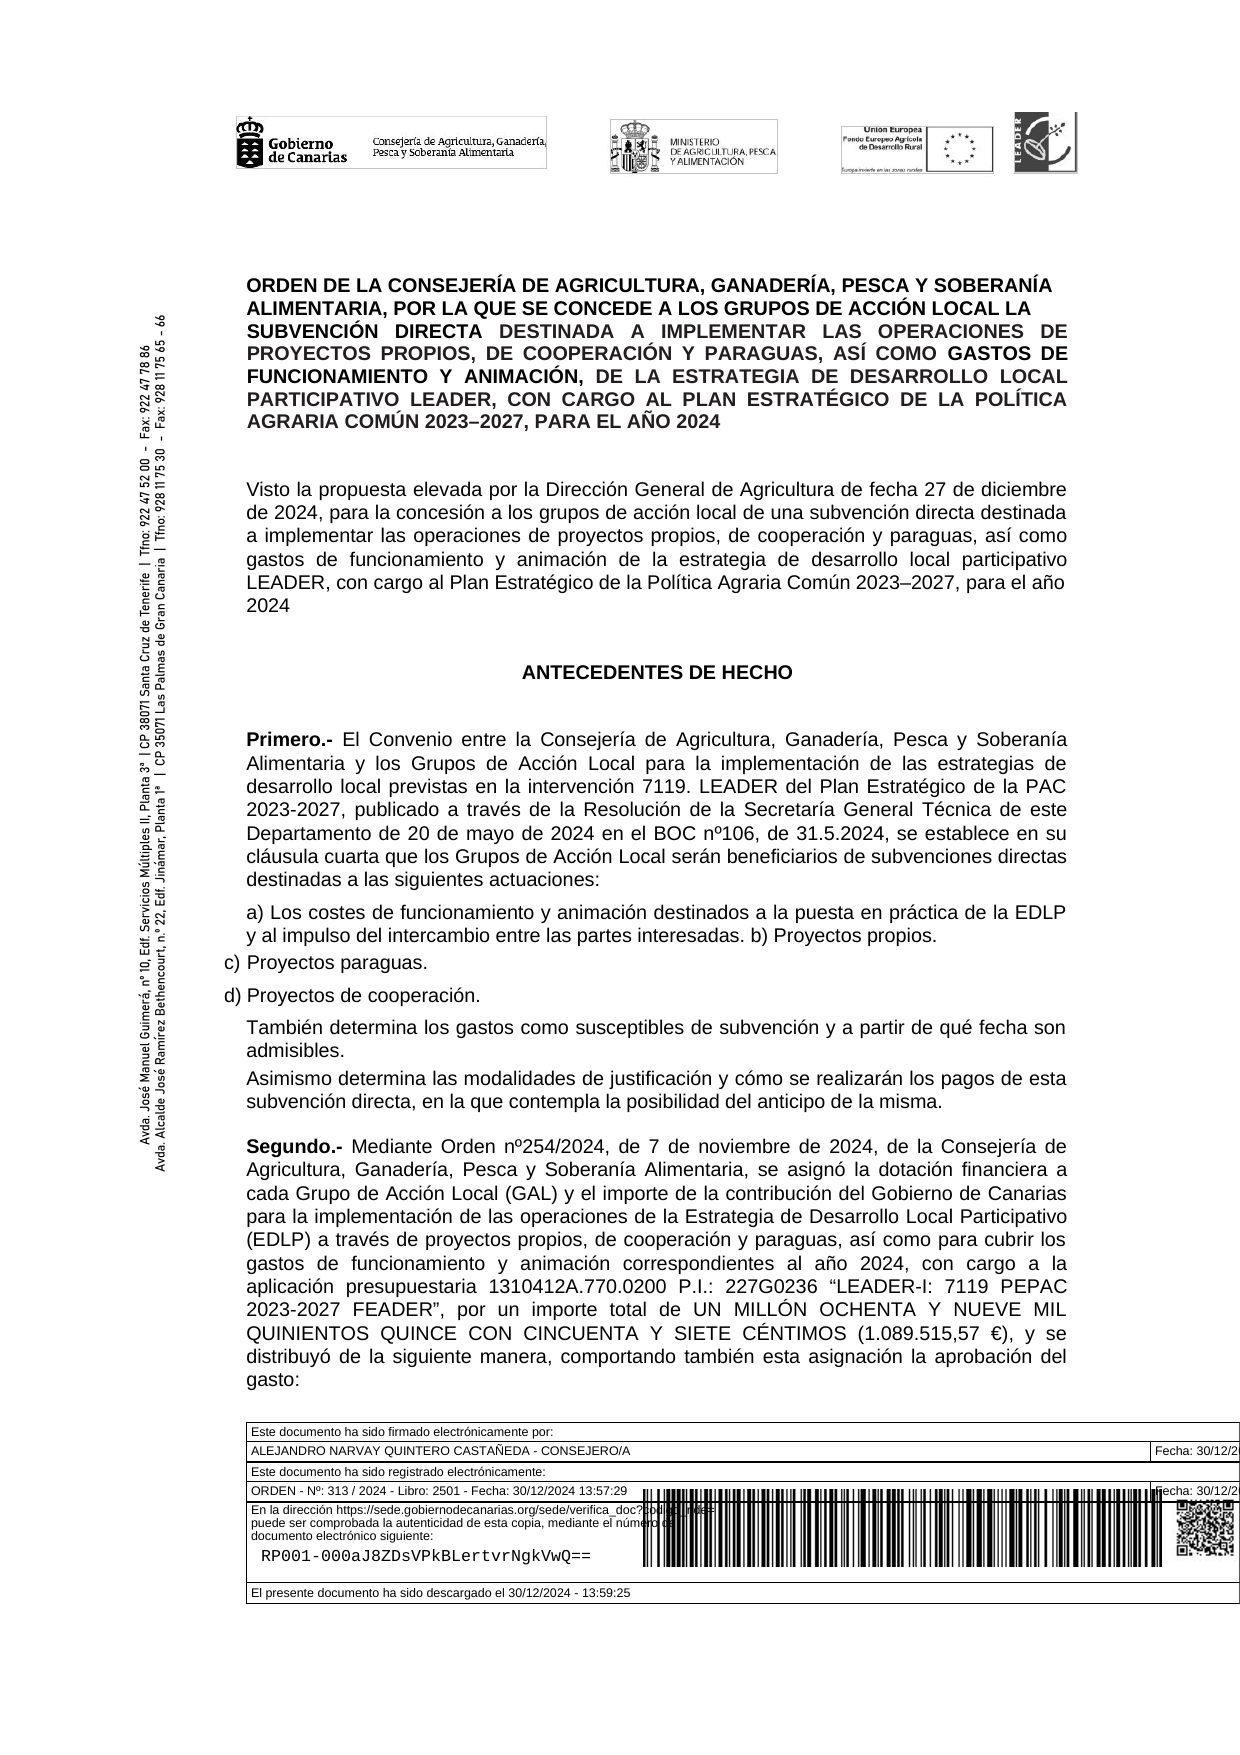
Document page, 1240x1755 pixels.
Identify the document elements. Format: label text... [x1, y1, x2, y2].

text Asimismo determina las modalidades de justificación y cómo se realizarán los pagos de esta subvención directa, en la que contempla la posibilidad del anticipo de la misma. [246, 1067, 1068, 1113]
list Proyectos paraguas. [224, 951, 1068, 974]
text ORDEN DE LA CONSEJERÍA DE AGRICULTURA, GANADERÍA, PESCA Y SOBERANÍA ALIMENTARIA, POR LA QUE SE CONCEDE A LOS GRUPOS DE ACCIÓN LOCAL LA [246, 274, 1068, 319]
text Primero.- El Convenio entre la Consejería de Agricultura, Ganadería, Pesca y Soberanía Alimentaria y los Grupos de Acción Local para la implementación de las estrategias de desarrollo local previstas en la intervención 7119. LEADER del Plan Estratégico de la PAC 2023-2027, publicado a través de la Resolución de la Secretaría General Técnica de este Departamento de 20 de mayo de 2024 en el BOC nº106, de 31.5.2024, se establece en su cláusula cuarta que los Grupos de Acción Local serán beneficiarios de subvenciones directas destinadas a las siguientes actuaciones: [246, 728, 1068, 891]
list Proyectos de cooperación. [224, 983, 1068, 1006]
text a) Los costes de funcionamiento y animación destinados a la puesta en práctica de la EDLP y al impulso del intercambio entre las partes interesadas. b) Proyectos propios. [246, 901, 1068, 947]
subtitle ANTECEDENTES DE HECHO [247, 661, 1068, 684]
text SUBVENCIÓN DIRECTA DESTINADA A IMPLEMENTAR LAS OPERACIONES DE PROYECTOS PROPIOS, DE COOPERACIÓN Y PARAGUAS, ASÍ COMO GASTOS DE FUNCIONAMIENTO Y ANIMACIÓN, DE LA ESTRATEGIA DE DESARROLLO LOCAL PARTICIPATIVO LEADER, CON CARGO AL PLAN ESTRATÉGICO DE LA POLÍTICA AGRARIA COMÚN 2023–2027, PARA EL AÑO 2024 [247, 319, 1068, 433]
text Segundo.- Mediante Orden nº254/2024, de 7 de noviembre de 2024, de la Consejería de Agricultura, Ganadería, Pesca y Soberanía Alimentaria, se asignó la dotación financiera a cada Grupo de Acción Local (GAL) y el importe de la contribución del Gobierno de Canarias para la implementación de las operaciones de la Estrategia de Desarrollo Local Participativo (EDLP) a través de proyectos propios, de cooperación y paraguas, así como para cubrir los gastos de funcionamiento y animación correspondientes al año 2024, con cargo a la aplicación presupuestaria 1310412A.770.0200 P.I.: 227G0236 “LEADER-I: 7119 PEPAC 2023-2027 FEADER”, por un importe total de UN MILLÓN OCHENTA Y NUEVE MIL QUINIENTOS QUINCE CON CINCUENTA Y SIETE CÉNTIMOS (1.089.515,57 €), y se distribuyó de la siguiente manera, comportando también esta asignación la aprobación del gasto: [246, 1135, 1068, 1391]
text Visto la propuesta elevada por la Dirección General de Agricultura de fecha 27 de diciembre de 2024, para la concesión a los grupos de acción local de una subvención directa destinada a implementar las operaciones de proyectos propios, de cooperación y paraguas, así como gastos de funcionamiento y animación de la estrategia de desarrollo local participativo LEADER, con cargo al Plan Estratégico de la Política Agraria Común 2023–2027, para el año [246, 477, 1068, 593]
text También determina los gastos como susceptibles de subvención y a partir de qué fecha son admisibles. [246, 1016, 1068, 1062]
text 2024 [246, 594, 1068, 617]
